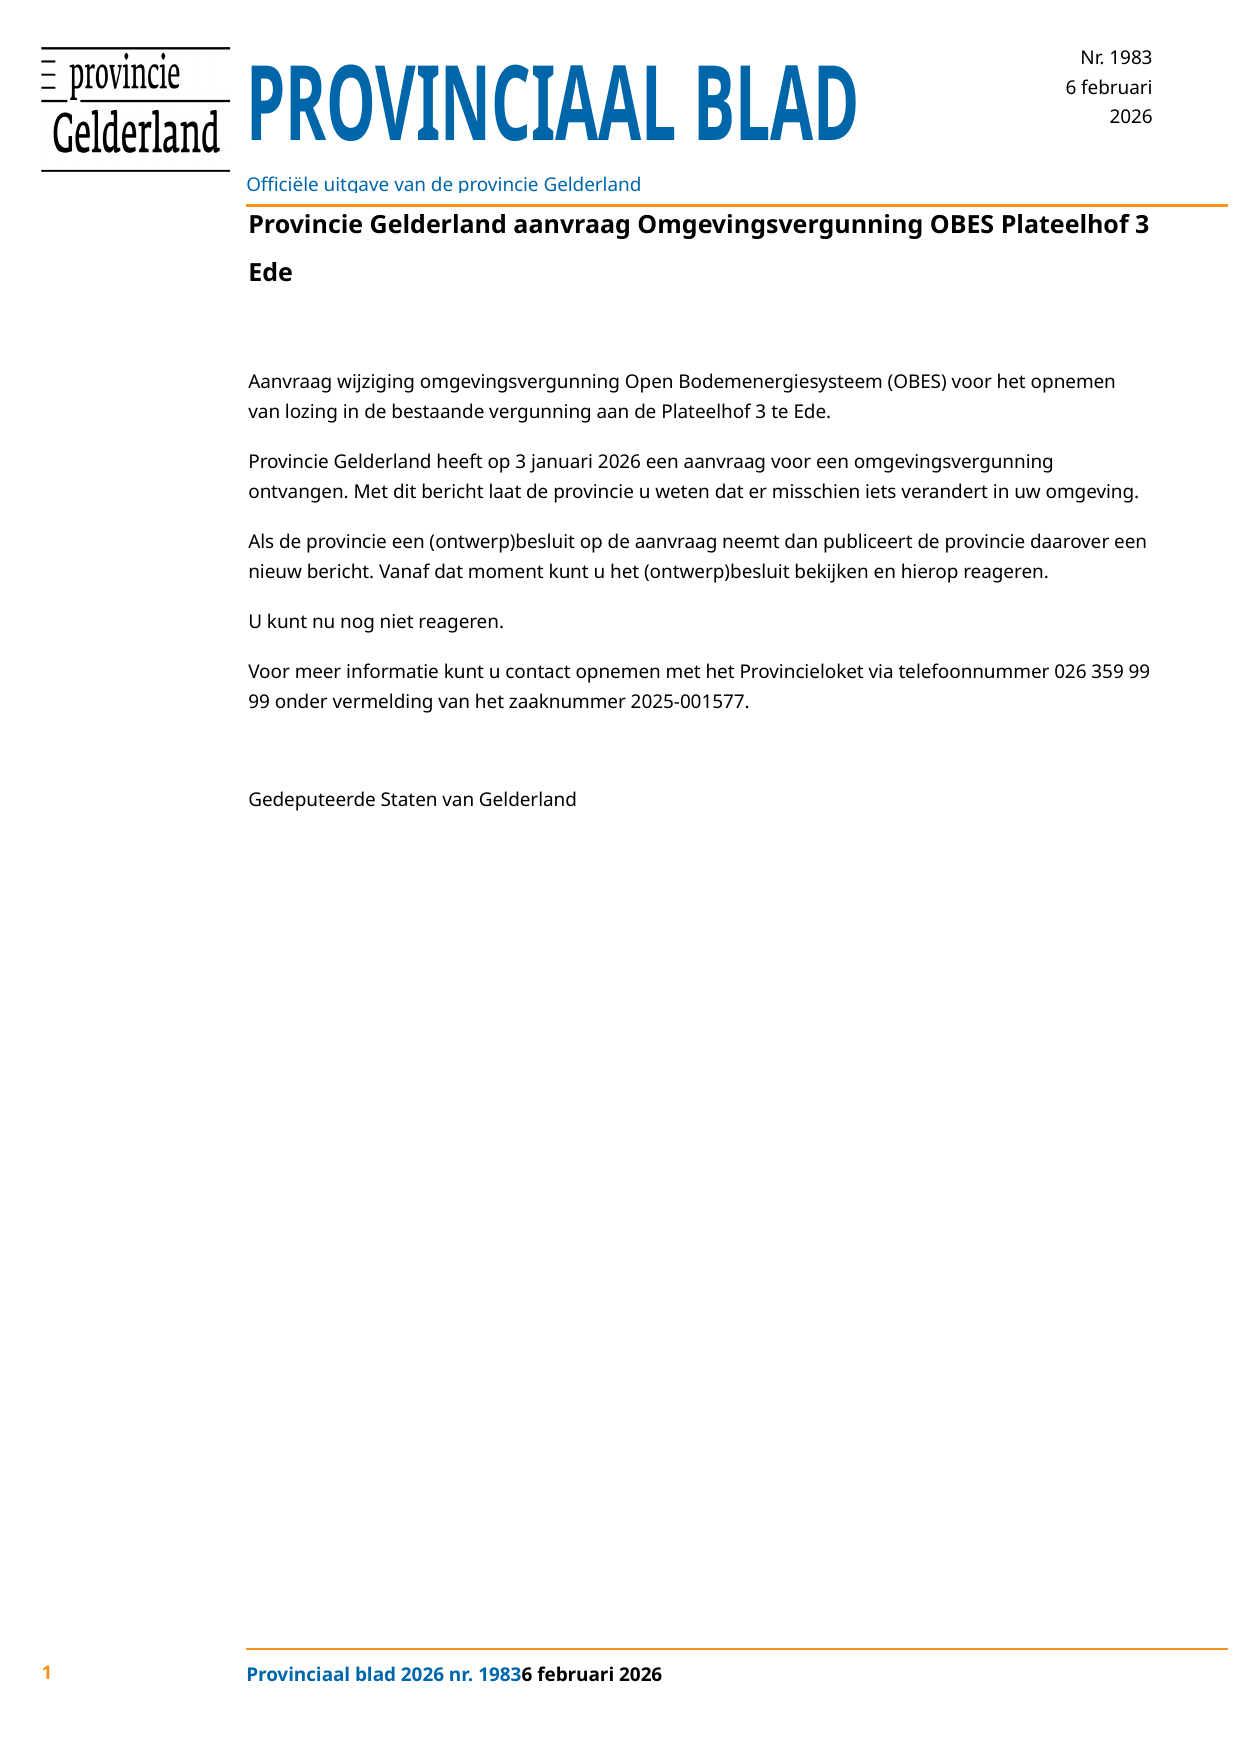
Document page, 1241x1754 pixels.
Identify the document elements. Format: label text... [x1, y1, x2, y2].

text Als de provincie een (ontwerp)besluit op de aanvraag neemt dan publiceert de provincie daarover een nieuw bericht. Vanaf dat moment kunt u het (ontwerp)besluit bekijken en hierop reageren. [248, 528, 1152, 584]
text Gedeputeerde Staten van Gelderland [248, 787, 1152, 812]
text Provincie Gelderland aanvraag Omgevingsvergunning OBES Plateelhof 3 Ede [248, 207, 1152, 288]
text Provincie Gelderland heeft op 3 januari 2026 een aanvraag voor een omgevingsvergunning ontvangen. Met dit bericht laat de provincie u weten dat er misschien iets verandert in uw omgeving. [248, 448, 1152, 504]
picture [41, 47, 231, 172]
text Voor meer informatie kunt u contact opnemen met het Provincieloket via telefoonnummer 026 359 99 99 onder vermelding van het zaaknummer 2025-001577. [248, 659, 1152, 714]
text U kunt nu nog niet reageren. [248, 608, 1152, 634]
text Aanvraag wijziging omgevingsvergunning Open Bodemenergiesysteem (OBES) voor het opnemen van lozing in de bestaande vergunning aan de Plateelhof 3 te Ede. [248, 368, 1152, 424]
